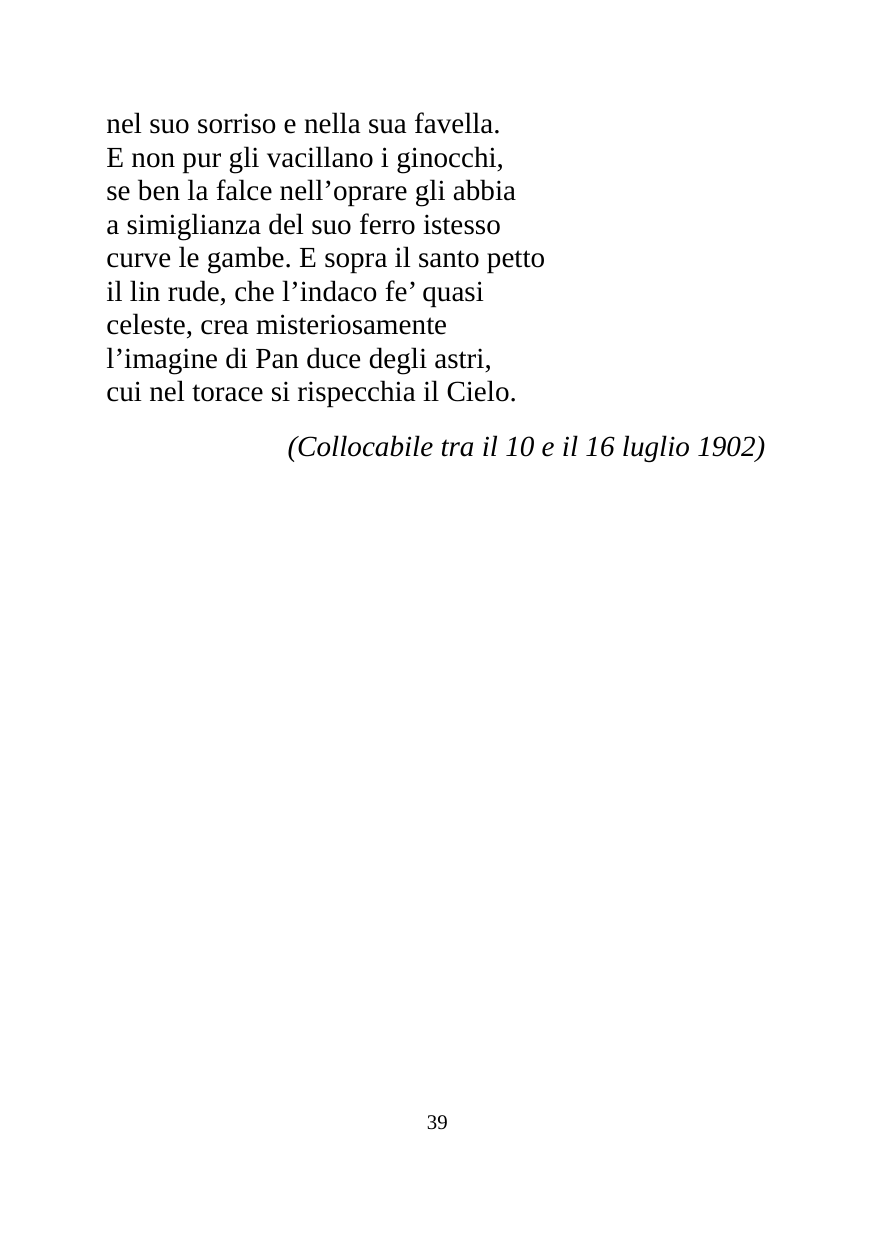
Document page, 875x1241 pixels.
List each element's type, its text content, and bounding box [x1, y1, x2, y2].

text cui nel torace si rispecchia il Cielo. [106, 374, 768, 408]
text se ben la falce nell’oprare gli abbia [106, 173, 768, 207]
text il lin rude, che l’indaco fe’ quasi [106, 274, 768, 307]
text l’imagine di Pan duce degli astri, [106, 341, 768, 374]
text curve le gambe. E sopra il santo petto [106, 240, 768, 274]
text nel suo sorriso e nella sua favella. [106, 106, 768, 140]
text E non pur gli vacillano i ginocchi, [106, 140, 768, 173]
text celeste, crea misteriosamente [106, 307, 768, 341]
text (Collocabile tra il 10 e il 16 luglio 1902) [106, 429, 768, 462]
text a simiglianza del suo ferro istesso [106, 207, 768, 240]
